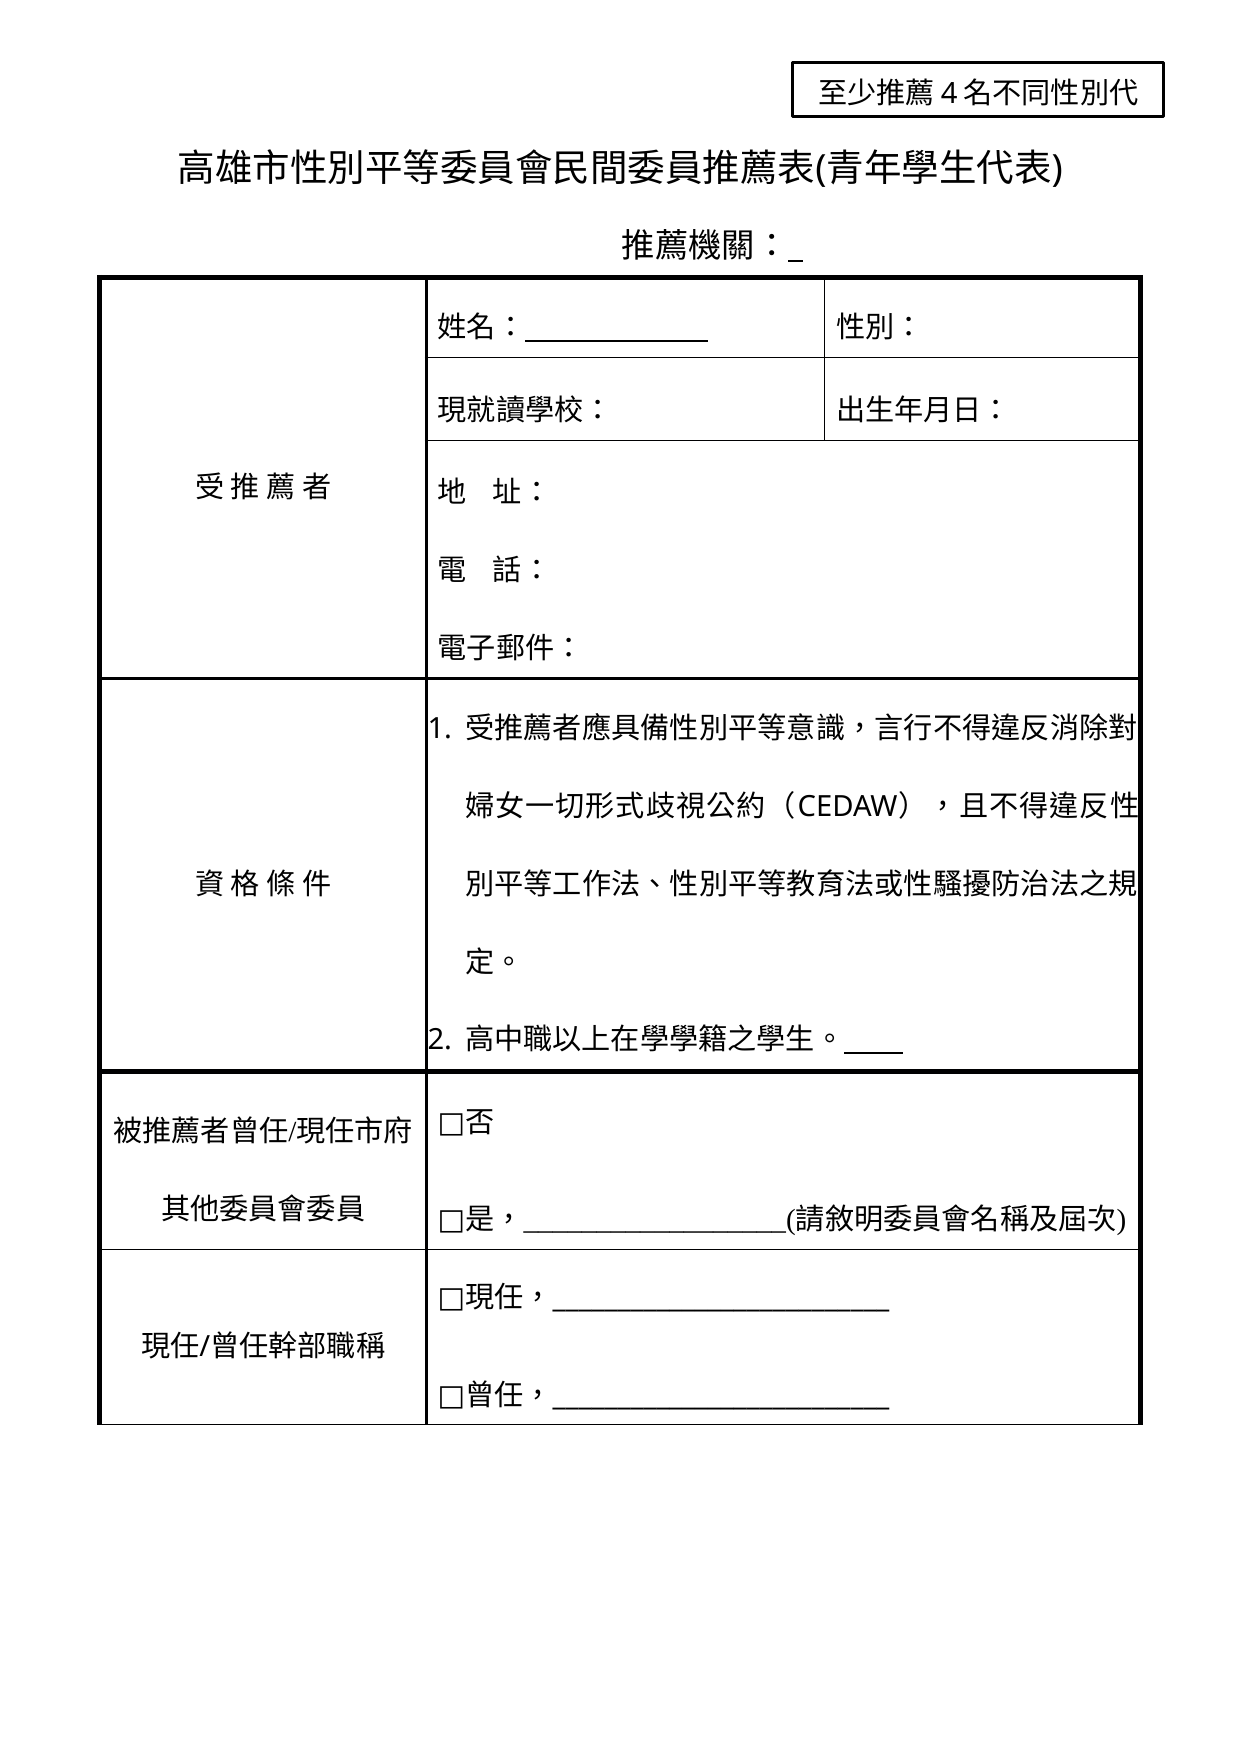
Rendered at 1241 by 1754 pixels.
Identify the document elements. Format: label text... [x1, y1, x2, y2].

table_cell 受推薦者應具備性別平等意識，言行不得違反消除對婦女一切形式歧視公約（CEDAW），且不得違反性別平等工作法、性別平等教育法或性騷擾防治法之規定。 高中職以上在學學籍之學生。 [428, 680, 1138, 1069]
text 推薦機關： [118, 197, 1122, 275]
table_cell 現任/曾任幹部職稱 [102, 1250, 425, 1424]
table_cell □現任，__________________________ □曾任，__________________________ [428, 1250, 1138, 1424]
table_header 受 推 薦 者 [102, 280, 425, 677]
text 高雄市性別平等委員會民間委員推薦表(青年學生代表) [118, 119, 1122, 197]
table_cell 地 址： 電 話： 電子郵件： [428, 441, 1138, 677]
table_cell □否 □是，__________________(請敘明委員會名稱及屆次) [428, 1074, 1138, 1248]
text 至少推薦4名不同性別代表 [808, 70, 1148, 109]
table_cell 被推薦者曾任/現任市府其他委員會委員 [102, 1074, 425, 1248]
table_header 性別： [825, 280, 1138, 357]
table_header 姓名： [428, 280, 824, 357]
table_cell 現就讀學校： [428, 358, 824, 439]
table_cell 出生年月日： [825, 358, 1138, 439]
table_cell 資 格 條 件 [102, 680, 425, 1069]
